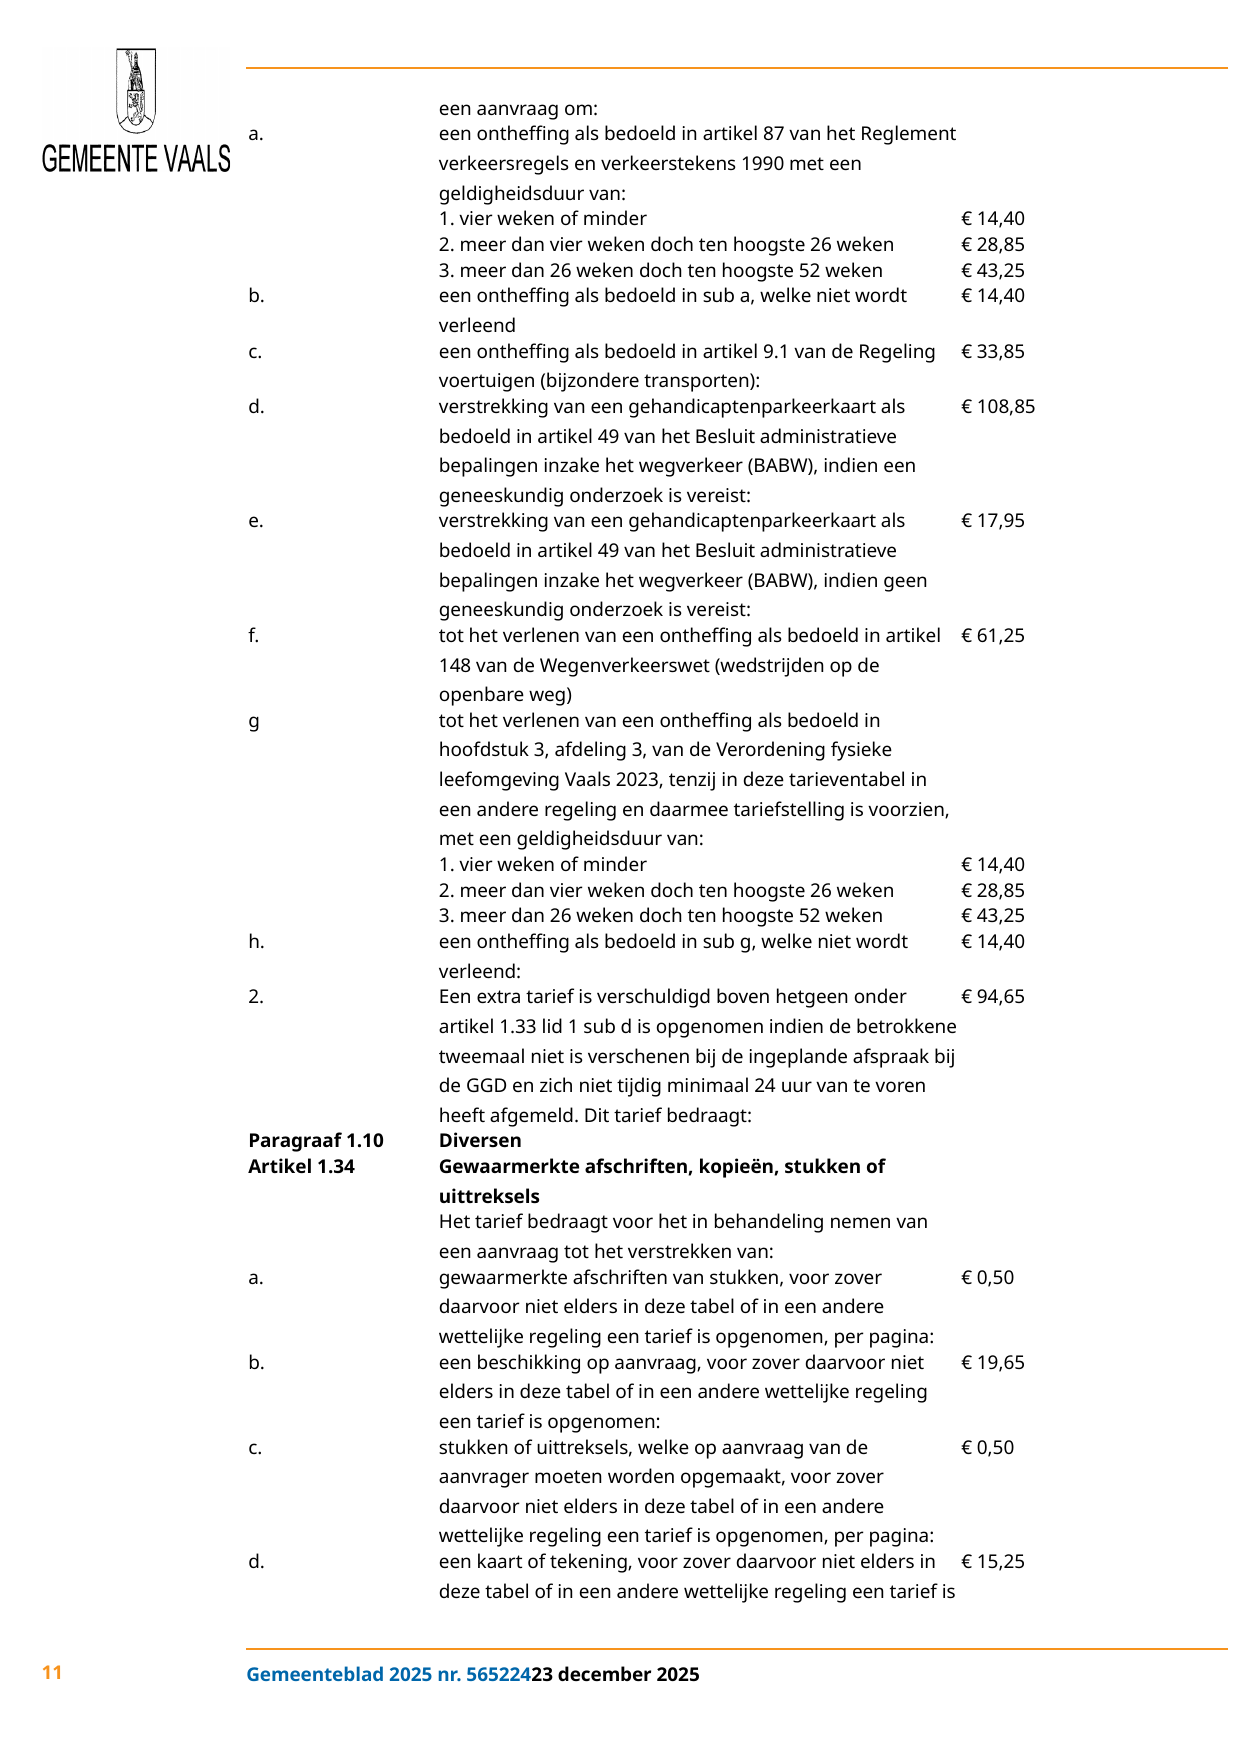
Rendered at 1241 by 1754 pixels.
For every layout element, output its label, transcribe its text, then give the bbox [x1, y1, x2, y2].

table_cell € 28,85 [961, 877, 1152, 903]
table_cell [248, 231, 439, 257]
table_cell [961, 121, 1152, 205]
table_cell c. [248, 338, 439, 393]
table_cell € 94,65 [961, 984, 1152, 1128]
picture [41, 47, 231, 172]
table_cell 2. [248, 984, 439, 1128]
table_cell een ontheffing als bedoeld in artikel 9.1 van de Regeling voertuigen (bijzondere transporten): [439, 338, 961, 393]
table_cell tot het verlenen van een ontheffing als bedoeld in hoofdstuk 3, afdeling 3, van de Verordening fysieke leefomgeving Vaals 2023, tenzij in deze tarieventabel in een andere regeling en daarmee tariefstelling is voorzien, met een geldigheidsduur van: [439, 707, 961, 851]
table_cell g [248, 707, 439, 851]
table_cell b. [248, 283, 439, 338]
table_cell € 61,25 [961, 622, 1152, 707]
table_cell Het tarief bedraagt voor het in behandeling nemen van een aanvraag tot het verstrekken van: [439, 1209, 961, 1264]
table_cell d. [248, 393, 439, 508]
table_cell een ontheffing als bedoeld in sub a, welke niet wordt verleend [439, 283, 961, 338]
table_cell Paragraaf 1.10 [248, 1128, 439, 1153]
table_cell een ontheffing als bedoeld in sub g, welke niet wordt verleend: [439, 928, 961, 984]
table_cell een aanvraag om: [439, 95, 961, 121]
table_cell h. [248, 928, 439, 984]
table_cell 1. vier weken of minder [439, 851, 961, 877]
table_cell [248, 205, 439, 231]
table_cell € 0,50 [961, 1434, 1152, 1548]
table_cell een kaart of tekening, voor zover daarvoor niet elders in deze tabel of in een andere wettelijke regeling een tarief is [439, 1548, 961, 1604]
table_cell 3. meer dan 26 weken doch ten hoogste 52 weken [439, 257, 961, 283]
table_cell [961, 707, 1152, 851]
table_cell [248, 95, 439, 121]
table_cell [961, 1154, 1152, 1209]
table_cell 2. meer dan vier weken doch ten hoogste 26 weken [439, 877, 961, 903]
table_cell [248, 877, 439, 903]
table_cell [248, 903, 439, 928]
table_cell Diversen [439, 1128, 961, 1153]
table_cell 1. vier weken of minder [439, 205, 961, 231]
table_cell b. [248, 1349, 439, 1434]
table_cell tot het verlenen van een ontheffing als bedoeld in artikel 148 van de Wegenverkeerswet (wedstrijden op de openbare weg) [439, 622, 961, 707]
table_cell € 14,40 [961, 283, 1152, 338]
table_cell gewaarmerkte afschriften van stukken, voor zover daarvoor niet elders in deze tabel of in een andere wettelijke regeling een tarief is opgenomen, per pagina: [439, 1264, 961, 1349]
table_cell een ontheffing als bedoeld in artikel 87 van het Reglement verkeersregels en verkeerstekens 1990 met een geldigheidsduur van: [439, 121, 961, 205]
table_cell € 0,50 [961, 1264, 1152, 1349]
table_cell Gewaarmerkte afschriften, kopieën, stukken of uittreksels [439, 1154, 961, 1209]
table_cell 2. meer dan vier weken doch ten hoogste 26 weken [439, 231, 961, 257]
table_cell a. [248, 1264, 439, 1349]
table_cell d. [248, 1548, 439, 1604]
table_cell € 43,25 [961, 903, 1152, 928]
table_cell c. [248, 1434, 439, 1548]
table_cell verstrekking van een gehandicaptenparkeerkaart als bedoeld in artikel 49 van het Besluit administratieve bepalingen inzake het wegverkeer (BABW), indien geen geneeskundig onderzoek is vereist: [439, 508, 961, 622]
table_cell Een extra tarief is verschuldigd boven hetgeen onder artikel 1.33 lid 1 sub d is opgenomen indien de betrokkene tweemaal niet is verschenen bij de ingeplande afspraak bij de GGD en zich niet tijdig minimaal 24 uur van te voren heeft afgemeld. Dit tarief bedraagt: [439, 984, 961, 1128]
table_cell € 17,95 [961, 508, 1152, 622]
table_cell € 14,40 [961, 851, 1152, 877]
table_cell € 14,40 [961, 928, 1152, 984]
table_cell [961, 1209, 1152, 1264]
table_cell Artikel 1.34 [248, 1154, 439, 1209]
table_cell [248, 1209, 439, 1264]
table_cell verstrekking van een gehandicaptenparkeerkaart als bedoeld in artikel 49 van het Besluit administratieve bepalingen inzake het wegverkeer (BABW), indien een geneeskundig onderzoek is vereist: [439, 393, 961, 508]
table_cell € 33,85 [961, 338, 1152, 393]
table_cell f. [248, 622, 439, 707]
table_cell € 15,25 [961, 1548, 1152, 1604]
table_cell € 28,85 [961, 231, 1152, 257]
table_cell e. [248, 508, 439, 622]
table_cell € 108,85 [961, 393, 1152, 508]
table_cell een beschikking op aanvraag, voor zover daarvoor niet elders in deze tabel of in een andere wettelijke regeling een tarief is opgenomen: [439, 1349, 961, 1434]
table_cell € 14,40 [961, 205, 1152, 231]
table_cell € 19,65 [961, 1349, 1152, 1434]
table_cell stukken of uittreksels, welke op aanvraag van de aanvrager moeten worden opgemaakt, voor zover daarvoor niet elders in deze tabel of in een andere wettelijke regeling een tarief is opgenomen, per pagina: [439, 1434, 961, 1548]
table_cell 3. meer dan 26 weken doch ten hoogste 52 weken [439, 903, 961, 928]
table_cell € 43,25 [961, 257, 1152, 283]
table_cell a. [248, 121, 439, 205]
table_cell [248, 257, 439, 283]
table_cell [248, 851, 439, 877]
table_cell [961, 95, 1152, 121]
table_cell [961, 1128, 1152, 1153]
